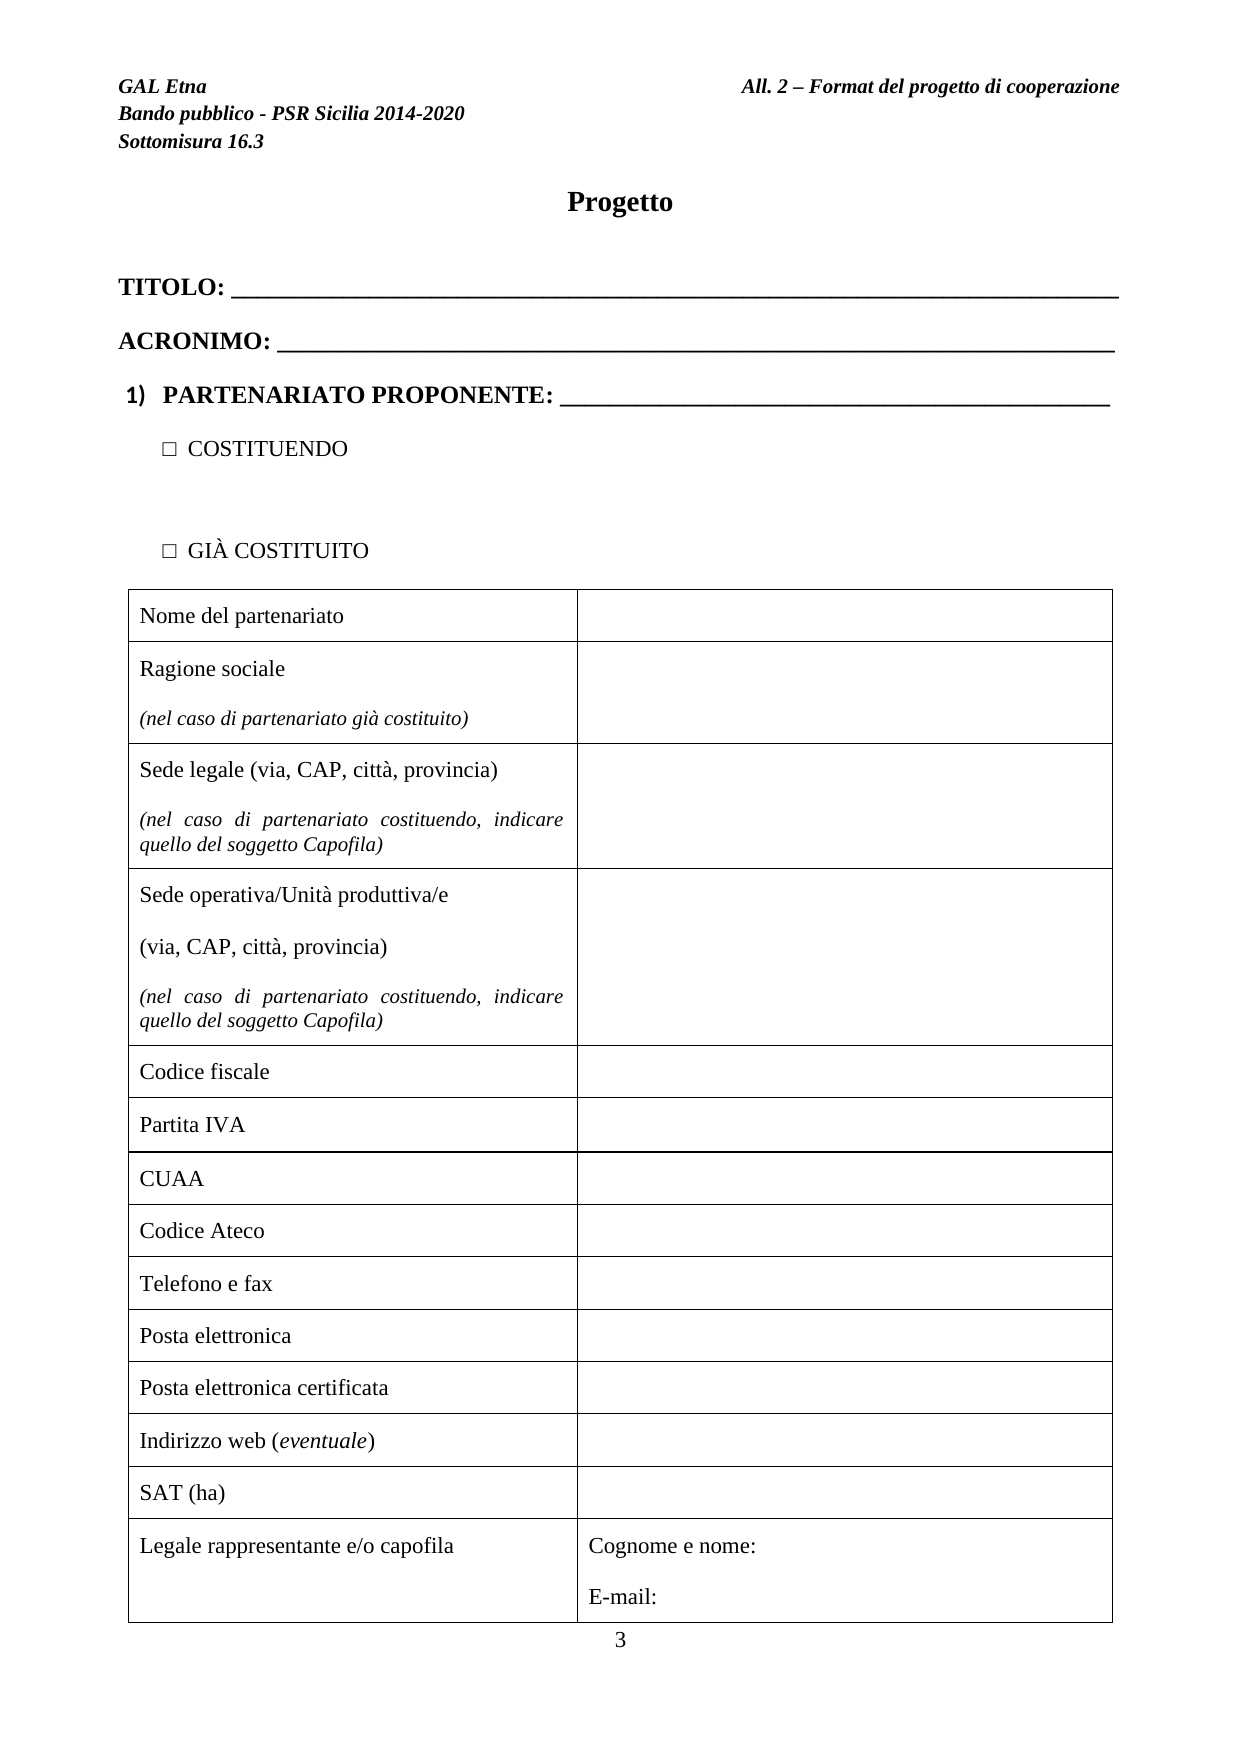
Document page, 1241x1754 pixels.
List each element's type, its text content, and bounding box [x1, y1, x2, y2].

table_cell Legale rappresentante e/o capofila [129, 1519, 577, 1622]
text □ COSTITUENDO [162, 436, 1122, 462]
table_cell Telefono e fax [129, 1257, 577, 1308]
table_cell Sede legale (via, CAP, città, provincia) (nel caso di partenariato costituendo, indicare quello del soggetto Capofila) [129, 744, 577, 868]
text TITOLO: _______________________________________________________________________ [118, 272, 1122, 301]
table_cell [578, 744, 1112, 868]
table_header [578, 590, 1112, 641]
table_cell [578, 1362, 1112, 1413]
table_cell Indirizzo web (eventuale) [129, 1414, 577, 1466]
table_cell [578, 1046, 1112, 1097]
table_cell SAT (ha) [129, 1467, 577, 1518]
table_cell [578, 1257, 1112, 1308]
table_cell Posta elettronica certificata [129, 1362, 577, 1413]
table_cell [578, 1414, 1112, 1466]
table_cell [578, 1205, 1112, 1256]
table_header Nome del partenariato [129, 590, 577, 641]
list PARTENARIATO PROPONENTE: ____________________________________________ [125, 380, 1122, 410]
table_cell [578, 1310, 1112, 1361]
table_cell [578, 869, 1112, 1045]
table_cell CUAA [129, 1153, 577, 1204]
table_cell Sede operativa/Unità produttiva/e (via, CAP, città, provincia) (nel caso di partenariato costituendo, indicare quello del soggetto Capofila) [129, 869, 577, 1045]
table_cell Cognome e nome: E-mail: [578, 1519, 1112, 1622]
table_cell Partita IVA [129, 1098, 577, 1151]
table_cell Codice fiscale [129, 1046, 577, 1097]
table_cell Ragione sociale (nel caso di partenariato già costituito) [129, 642, 577, 742]
text ACRONIMO: ___________________________________________________________________ [118, 326, 1122, 354]
table_cell Posta elettronica [129, 1310, 577, 1361]
table_cell [578, 642, 1112, 742]
table_cell [578, 1467, 1112, 1518]
table_cell Codice Ateco [129, 1205, 577, 1256]
text Progetto [118, 184, 1122, 218]
text □ GIÀ COSTITUITO [162, 538, 1122, 564]
table_cell [578, 1153, 1112, 1204]
table_cell [578, 1098, 1112, 1151]
